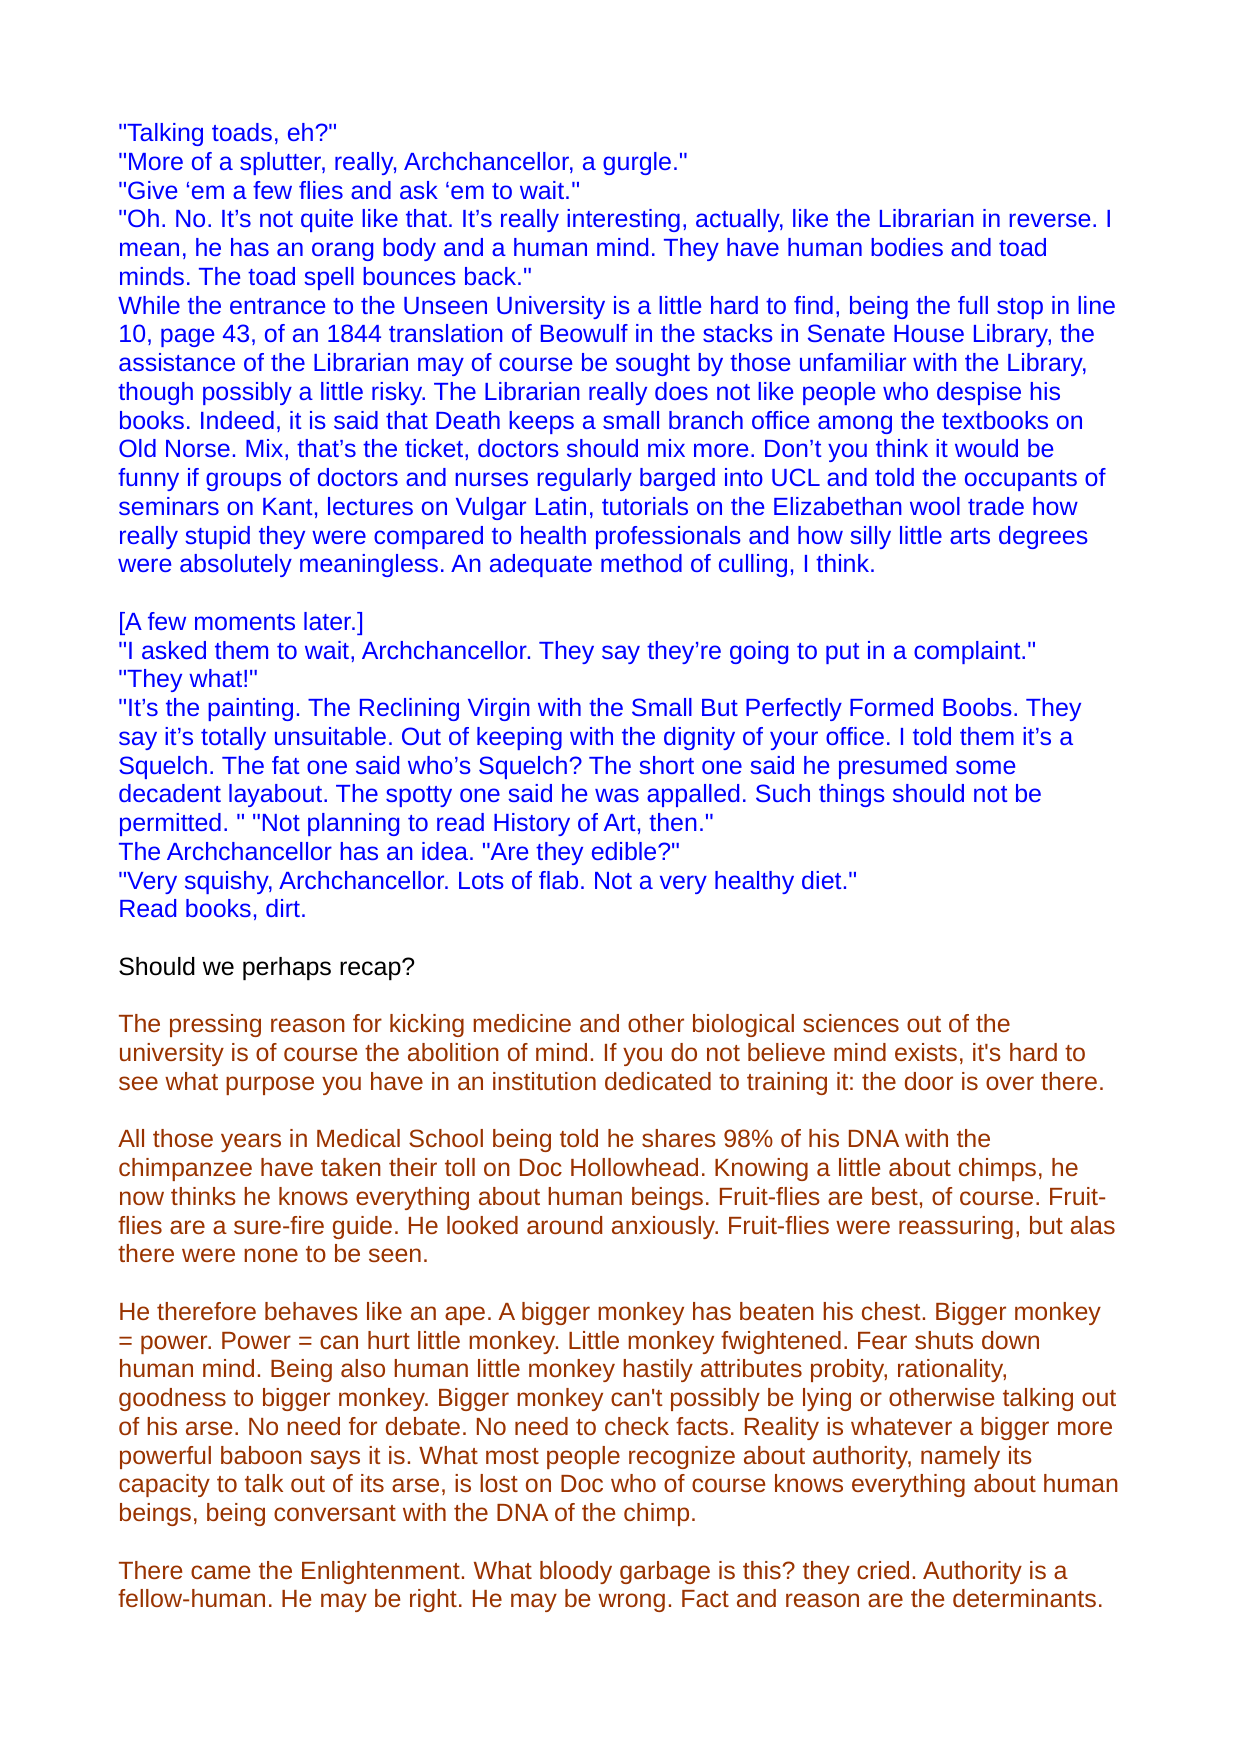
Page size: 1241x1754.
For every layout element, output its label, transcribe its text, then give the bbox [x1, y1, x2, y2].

text Read books, dirt. [118, 894, 1122, 923]
text "Talking toads, eh?" [118, 118, 1122, 147]
text [A few moments later.] [118, 607, 1122, 636]
text Should we perhaps recap? [118, 952, 1122, 981]
text While the entrance to the Unseen University is a little hard to find, being the full stop in line 10, page 43, of an 1844 translation of Beowulf in the stacks in Senate House Library, the assistance of the Librarian may of course be sought by those unfamiliar with the Library, though possibly a little risky. The Librarian really does not like people who despise his books. Indeed, it is said that Death keeps a small branch office among the textbooks on Old Norse. Mix, that’s the ticket, doctors should mix more. Don’t you think it would be funny if groups of doctors and nurses regularly barged into UCL and told the occupants of seminars on Kant, lectures on Vulgar Latin, tutorials on the Elizabethan wool trade how really stupid they were compared to health professionals and how silly little arts degrees were absolutely meaningless. An adequate method of culling, I think. [118, 291, 1122, 578]
text The pressing reason for kicking medicine and other biological sciences out of the university is of course the abolition of mind. If you do not believe mind exists, it's hard to see what purpose you have in an institution dedicated to training it: the door is over there. All those years in Medical School being told he shares 98% of his DNA with the chimpanzee have taken their toll on Doc Hollowhead. Knowing a little about chimps, he now thinks he knows everything about human beings. Fruit-flies are best, of course. Fruit-flies are a sure-fire guide. He looked around anxiously. Fruit-flies were reassuring, but alas there were none to be seen. He therefore behaves like an ape. A bigger monkey has beaten his chest. Bigger monkey = power. Power = can hurt little monkey. Little monkey fwightened. Fear shuts down human mind. Being also human little monkey hastily attributes probity, rationality, goodness to bigger monkey. Bigger monkey can't possibly be lying or otherwise talking out of his arse. No need for debate. No need to check facts. Reality is whatever a bigger more powerful baboon says it is. What most people recognize about authority, namely its capacity to talk out of its arse, is lost on Doc who of course knows everything about human beings, being conversant with the DNA of the chimp. There came the Enlightenment. What bloody garbage is this? they cried. Authority is a fellow-human. He may be right. He may be wrong. Fact and reason are the determinants. [118, 1009, 1122, 1613]
text "They what!" [118, 664, 1122, 693]
text "Give ‘em a few flies and ask ‘em to wait." [118, 176, 1122, 204]
text "Oh. No. It’s not quite like that. It’s really interesting, actually, like the Librarian in reverse. I mean, he has an orang body and a human mind. They have human bodies and toad minds. The toad spell bounces back." [118, 204, 1122, 291]
text "I asked them to wait, Archchancellor. They say they’re going to put in a complaint." [118, 636, 1122, 664]
text "Very squishy, Archchancellor. Lots of flab. Not a very healthy diet." [118, 866, 1122, 894]
text "More of a splutter, really, Archchancellor, a gurgle." [118, 147, 1122, 176]
text "It’s the painting. The Reclining Virgin with the Small But Perfectly Formed Boobs. They say it’s totally unsuitable. Out of keeping with the dignity of your office. I told them it’s a Squelch. The fat one said who’s Squelch? The short one said he presumed some decadent layabout. The spotty one said he was appalled. Such things should not be permitted. " "Not planning to read History of Art, then." [118, 693, 1122, 837]
text The Archchancellor has an idea. "Are they edible?" [118, 837, 1122, 866]
